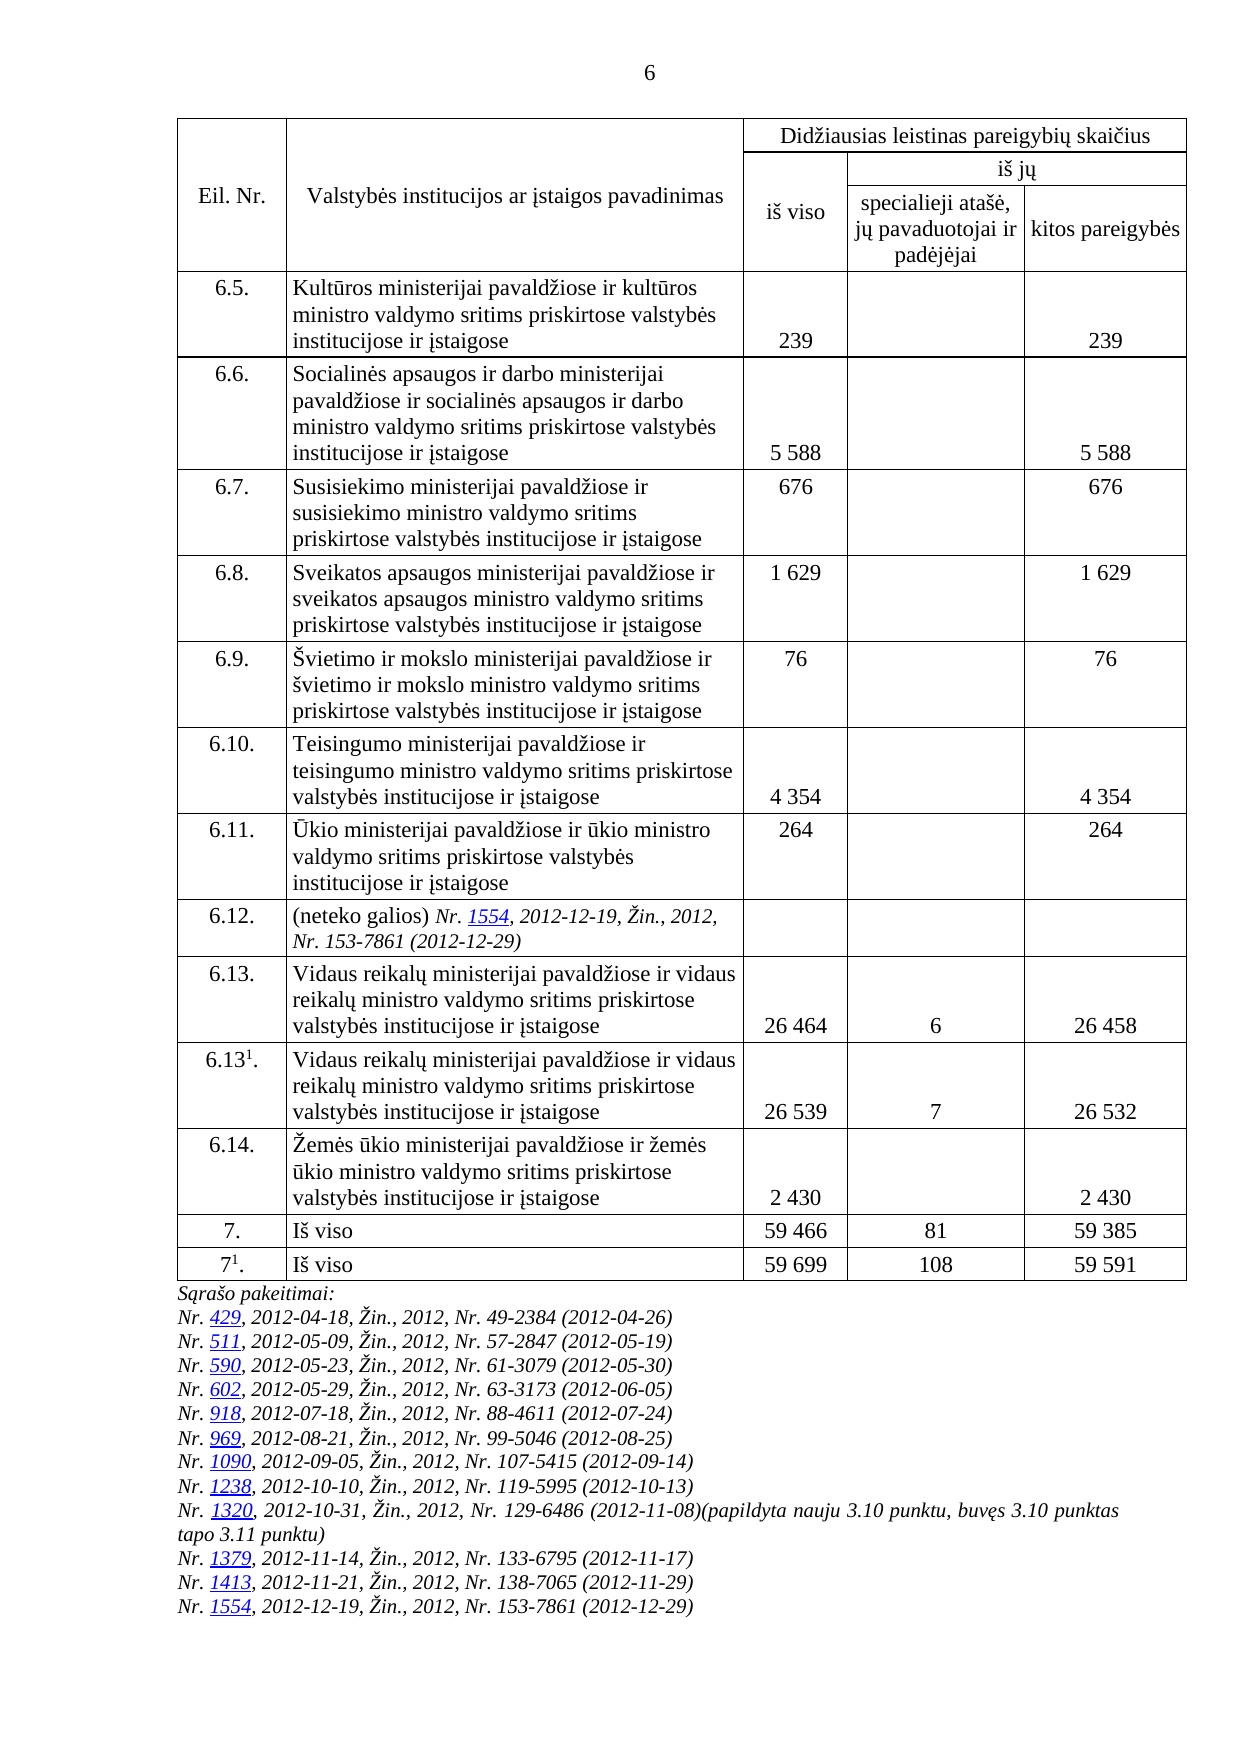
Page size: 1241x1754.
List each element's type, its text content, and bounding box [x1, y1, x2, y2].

table_cell Žemės ūkio ministerijai pavaldžiose ir žemės ūkio ministro valdymo sritims priskirtose valstybės institucijose ir įstaigose [287, 1129, 743, 1213]
text Nr. 969, 2012-08-21, Žin., 2012, Nr. 99-5046 (2012-08-25) [177, 1425, 1122, 1449]
table_cell 6.14. [178, 1129, 286, 1213]
table_cell Sveikatos apsaugos ministerijai pavaldžiose ir sveikatos apsaugos ministro valdymo sritims priskirtose valstybės institucijose ir įstaigose [287, 556, 743, 641]
table_cell 4 354 [744, 728, 847, 812]
table_cell specialieji atašė, jų pavaduotojai ir padėjėjai [848, 186, 1024, 271]
table_cell 26 458 [1025, 957, 1186, 1042]
table_cell [1025, 900, 1186, 956]
text Nr. 511, 2012-05-09, Žin., 2012, Nr. 57-2847 (2012-05-19) [177, 1329, 1122, 1353]
table_cell iš jų [848, 153, 1186, 184]
table_cell 76 [744, 642, 847, 727]
table_cell Iš viso [287, 1215, 743, 1247]
table_cell 6.131. [178, 1043, 286, 1128]
table_cell (neteko galios) Nr. 1554, 2012-12-19, Žin., 2012, Nr. 153-7861 (2012-12-29) [287, 900, 743, 956]
table_cell 676 [744, 470, 847, 555]
table_cell 59 699 [744, 1248, 847, 1280]
text Nr. 1238, 2012-10-10, Žin., 2012, Nr. 119-5995 (2012-10-13) [177, 1473, 1122, 1498]
text Nr. 1320, 2012-10-31, Žin., 2012, Nr. 129-6486 (2012-11-08)(papildyta nauju 3.10 punktu, buvęs 3.10 punktas tapo 3.11 punktu) [177, 1498, 1122, 1546]
table_cell [848, 1129, 1024, 1213]
text Nr. 918, 2012-07-18, Žin., 2012, Nr. 88-4611 (2012-07-24) [177, 1401, 1122, 1425]
table_cell 6 [848, 957, 1024, 1042]
table_cell 6.10. [178, 728, 286, 812]
text Nr. 590, 2012-05-23, Žin., 2012, Nr. 61-3079 (2012-05-30) [177, 1353, 1122, 1377]
table_cell [848, 900, 1024, 956]
table_cell Teisingumo ministerijai pavaldžiose ir teisingumo ministro valdymo sritims priskirtose valstybės institucijose ir įstaigose [287, 728, 743, 812]
table_cell 1 629 [744, 556, 847, 641]
table_header Eil. Nr. [178, 119, 286, 271]
table_cell 26 532 [1025, 1043, 1186, 1128]
table_cell 264 [1025, 814, 1186, 898]
table_cell 71. [178, 1248, 286, 1280]
table_cell Susisiekimo ministerijai pavaldžiose ir susisiekimo ministro valdymo sritims priskirtose valstybės institucijose ir įstaigose [287, 470, 743, 555]
text Nr. 1090, 2012-09-05, Žin., 2012, Nr. 107-5415 (2012-09-14) [177, 1449, 1122, 1473]
text Nr. 1554, 2012-12-19, Žin., 2012, Nr. 153-7861 (2012-12-29) [177, 1594, 1122, 1618]
table_cell 59 591 [1025, 1248, 1186, 1280]
table_cell 81 [848, 1215, 1024, 1247]
table_cell Kultūros ministerijai pavaldžiose ir kultūros ministro valdymo sritims priskirtose valstybės institucijose ir įstaigose [287, 272, 743, 356]
table_cell [744, 900, 847, 956]
table_cell Vidaus reikalų ministerijai pavaldžiose ir vidaus reikalų ministro valdymo sritims priskirtose valstybės institucijose ir įstaigose [287, 1043, 743, 1128]
table_cell 4 354 [1025, 728, 1186, 812]
table_cell Iš viso [287, 1248, 743, 1280]
table_cell [848, 470, 1024, 555]
table_cell [848, 272, 1024, 356]
text Sąrašo pakeitimai: [177, 1281, 1122, 1305]
table_cell Švietimo ir mokslo ministerijai pavaldžiose ir švietimo ir mokslo ministro valdymo sritims priskirtose valstybės institucijose ir įstaigose [287, 642, 743, 727]
table_header Didžiausias leistinas pareigybių skaičius [744, 119, 1186, 151]
table_cell 676 [1025, 470, 1186, 555]
table_cell 59 385 [1025, 1215, 1186, 1247]
table_cell 26 539 [744, 1043, 847, 1128]
table_cell 239 [1025, 272, 1186, 356]
text Nr. 1379, 2012-11-14, Žin., 2012, Nr. 133-6795 (2012-11-17) [177, 1546, 1122, 1570]
table_cell 76 [1025, 642, 1186, 727]
table_cell 6.11. [178, 814, 286, 898]
table_cell [848, 728, 1024, 812]
table_header Valstybės institucijos ar įstaigos pavadinimas [287, 119, 743, 271]
table_cell 108 [848, 1248, 1024, 1280]
table_cell 59 466 [744, 1215, 847, 1247]
table_cell Ūkio ministerijai pavaldžiose ir ūkio ministro valdymo sritims priskirtose valstybės institucijose ir įstaigose [287, 814, 743, 898]
table_cell [848, 814, 1024, 898]
table_cell kitos pareigybės [1025, 186, 1186, 271]
table_cell 5 588 [744, 358, 847, 469]
table_cell [848, 358, 1024, 469]
table_cell 2 430 [1025, 1129, 1186, 1213]
table_cell 7. [178, 1215, 286, 1247]
table_cell Vidaus reikalų ministerijai pavaldžiose ir vidaus reikalų ministro valdymo sritims priskirtose valstybės institucijose ir įstaigose [287, 957, 743, 1042]
table_cell 6.8. [178, 556, 286, 641]
table_cell 7 [848, 1043, 1024, 1128]
text Nr. 602, 2012-05-29, Žin., 2012, Nr. 63-3173 (2012-06-05) [177, 1377, 1122, 1401]
table_cell iš viso [744, 153, 847, 271]
table_cell 6.12. [178, 900, 286, 956]
table_cell 239 [744, 272, 847, 356]
text Nr. 429, 2012-04-18, Žin., 2012, Nr. 49-2384 (2012-04-26) [177, 1305, 1122, 1329]
table_cell 6.7. [178, 470, 286, 555]
table_cell 1 629 [1025, 556, 1186, 641]
table_cell [848, 556, 1024, 641]
table_cell [848, 642, 1024, 727]
table_cell 264 [744, 814, 847, 898]
table_cell 6.13. [178, 957, 286, 1042]
table_cell 26 464 [744, 957, 847, 1042]
table_cell 6.5. [178, 272, 286, 356]
table_cell 6.6. [178, 358, 286, 469]
table_cell 2 430 [744, 1129, 847, 1213]
text Nr. 1413, 2012-11-21, Žin., 2012, Nr. 138-7065 (2012-11-29) [177, 1570, 1122, 1594]
table_cell Socialinės apsaugos ir darbo ministerijai pavaldžiose ir socialinės apsaugos ir darbo ministro valdymo sritims priskirtose valstybės institucijose ir įstaigose [287, 358, 743, 469]
table_cell 6.9. [178, 642, 286, 727]
table_cell 5 588 [1025, 358, 1186, 469]
